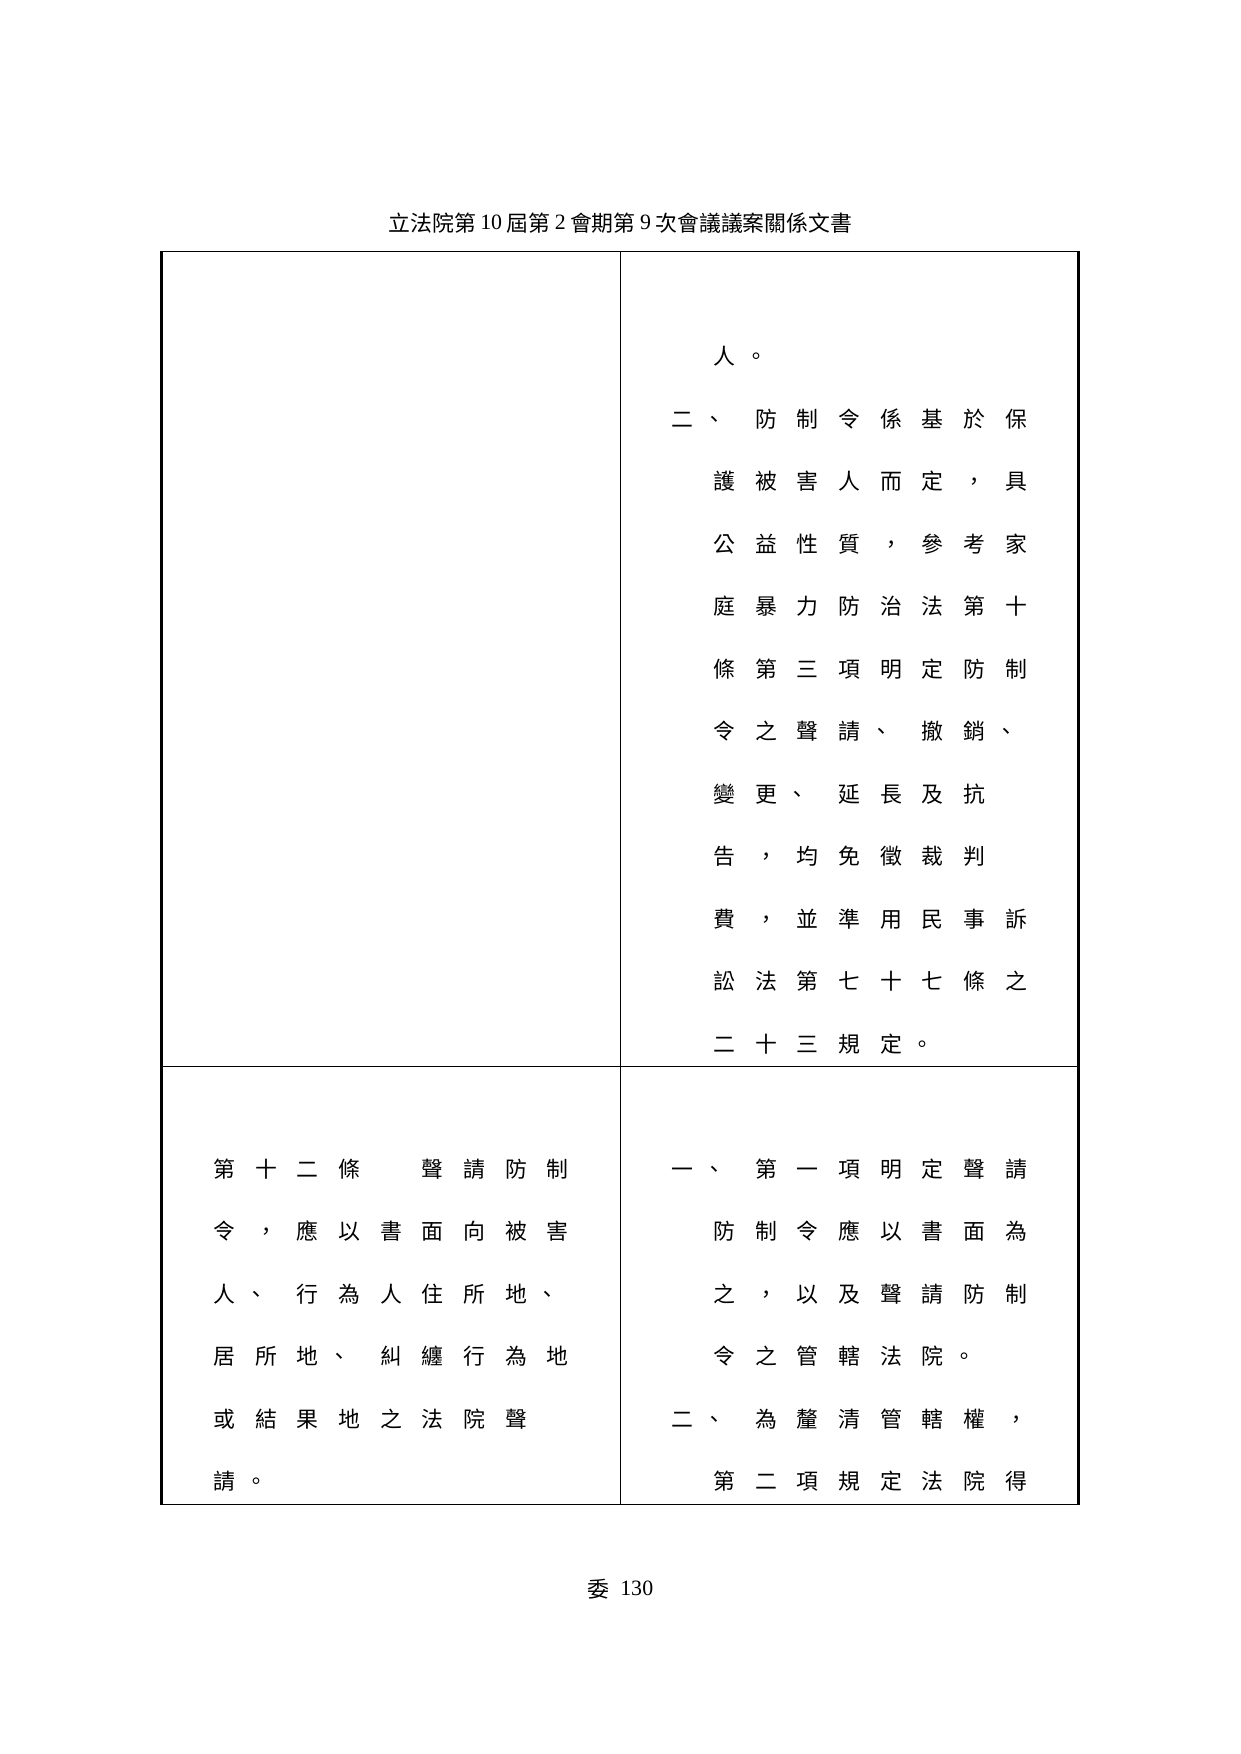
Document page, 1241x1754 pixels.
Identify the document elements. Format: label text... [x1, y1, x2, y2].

table_cell 人。 二、防制令係基於保護被害人而定，具公益性質，參考家庭暴力防治法第十條第三項明定防制令之聲請、撤銷、變更、延長及抗告，均免徵裁判費，並準用民事訴訟法第七十七條之二十三規定。 [621, 252, 1077, 1066]
table_cell [163, 252, 620, 1066]
table_cell 第十二條 聲請防制令，應以書面向被害人、行為人住所地、居所地、糾纏行為地或結果地之法院聲請。 [163, 1067, 620, 1504]
table_cell 一、第一項明定聲請防制令應以書面為之，以及聲請防制令之管轄法院。 二、為釐清管轄權，第二項規定法院得 [621, 1067, 1077, 1504]
